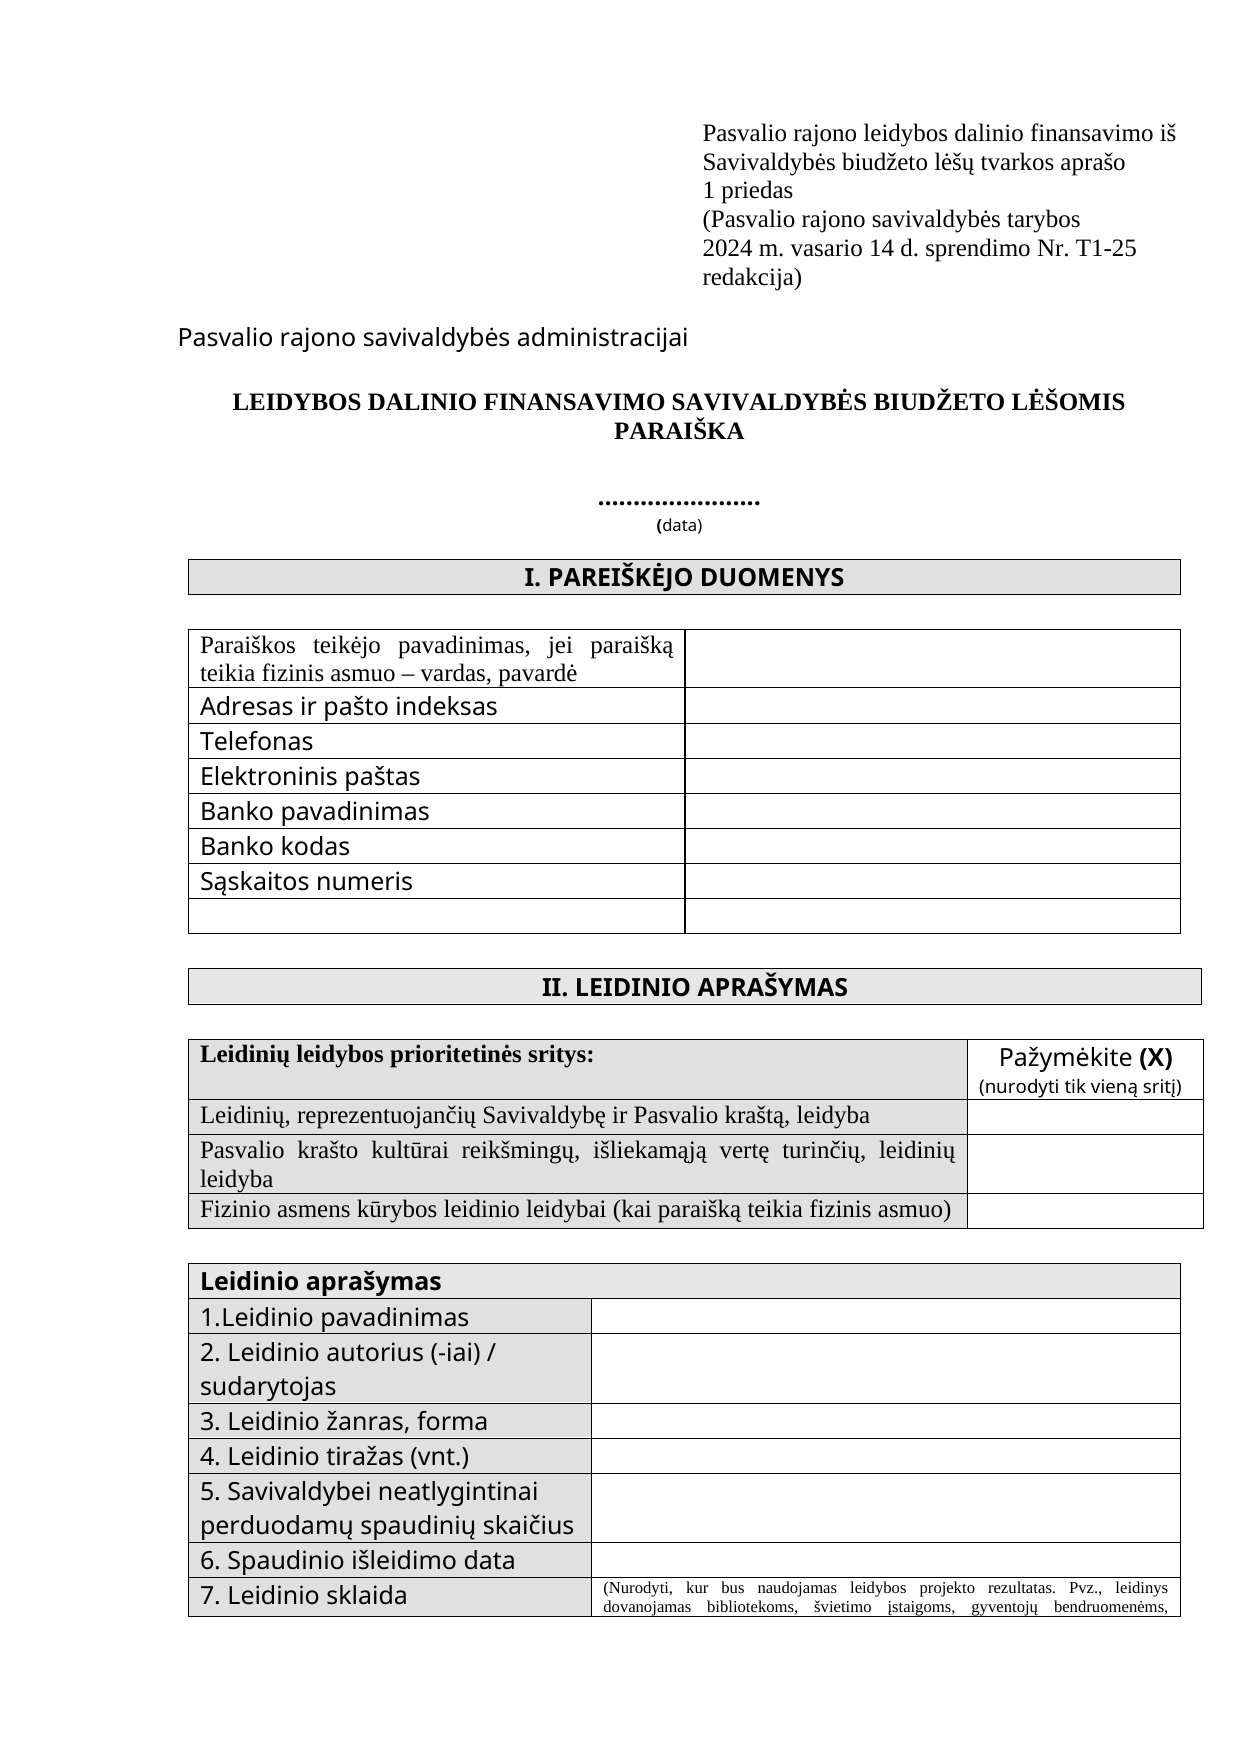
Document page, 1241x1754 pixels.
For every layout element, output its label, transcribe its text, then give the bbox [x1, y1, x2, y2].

table_cell [686, 794, 1180, 828]
table_header Paraiškos teikėjo pavadinimas, jei paraišką teikia fizinis asmuo – vardas, pavardė [189, 630, 684, 687]
table_header Leidinio aprašymas [189, 1264, 1180, 1298]
table_cell 4. Leidinio tiražas (vnt.) [189, 1439, 591, 1473]
table_cell Telefonas [189, 724, 684, 758]
table_cell [592, 1299, 1180, 1333]
text Savivaldybės biudžeto lėšų tvarkos aprašo [702, 147, 1181, 176]
table_cell [686, 759, 1180, 793]
table_cell [686, 829, 1180, 863]
table_cell Adresas ir pašto indeksas [189, 688, 684, 723]
text 1 priedas [627, 176, 1181, 204]
text ....................... [177, 479, 1181, 513]
text 2024 m. vasario 14 d. sprendimo Nr. T1-25 [702, 233, 1181, 262]
table_cell [592, 1543, 1180, 1577]
table_cell 5. Savivaldybei neatlygintinai perduodamų spaudinių skaičius [189, 1474, 591, 1542]
table_header [686, 630, 1180, 687]
table_cell [686, 864, 1180, 898]
table_cell [592, 1404, 1180, 1437]
table_cell Fizinio asmens kūrybos leidinio leidybai (kai paraišką teikia fizinis asmuo) [189, 1194, 967, 1228]
table_cell 7. Leidinio sklaida [189, 1578, 591, 1616]
table_cell Elektroninis paštas [189, 759, 684, 793]
table_cell 6. Spaudinio išleidimo data [189, 1543, 591, 1577]
table_cell 2. Leidinio autorius (-iai) / sudarytojas [189, 1334, 591, 1402]
text LEIDYBOS DALINIO FINANSAVIMO SAVIVALDYBĖS BIUDŽETO LĖŠOMIS PARAIŠKA [177, 387, 1181, 445]
table_cell [686, 899, 1180, 933]
table_cell (Nurodyti, kur bus naudojamas leidybos projekto rezultatas. Pvz., leidinys dovanojamas bibliotekoms, švietimo įstaigoms, gyventojų bendruomenėms, [592, 1578, 1180, 1616]
table_header Leidinių leidybos prioritetinės sritys: [189, 1040, 967, 1099]
text (data) [177, 513, 1181, 536]
table_cell Sąskaitos numeris [189, 864, 684, 898]
table_cell Banko kodas [189, 829, 684, 863]
table_cell [968, 1135, 1203, 1193]
table_header I. PAREIŠKĖJO DUOMENYS [189, 560, 1180, 594]
table_cell Leidinių, reprezentuojančių Savivaldybę ir Pasvalio kraštą, leidyba [189, 1100, 967, 1134]
table_header Pažymėkite (X) (nurodyti tik vieną sritį) [968, 1040, 1203, 1099]
table_cell Banko pavadinimas [189, 794, 684, 828]
table_cell [968, 1194, 1203, 1228]
table_cell 3. Leidinio žanras, forma [189, 1404, 591, 1437]
text (Pasvalio rajono savivaldybės tarybos [702, 204, 1181, 233]
table_cell [968, 1100, 1203, 1134]
text Pasvalio rajono leidybos dalinio finansavimo iš [702, 118, 1181, 147]
table_cell [592, 1439, 1180, 1473]
table_cell [189, 899, 684, 933]
text Pasvalio rajono savivaldybės administracijai [177, 319, 1181, 353]
table_cell Pasvalio krašto kultūrai reikšmingų, išliekamąją vertę turinčių, leidinių leidyba [189, 1135, 967, 1193]
table_cell 1. Leidinio pavadinimas [189, 1299, 591, 1333]
table_cell [686, 688, 1180, 723]
text redakcija) [702, 262, 1181, 291]
table_header II. LEIDINIO APRAŠYMAS [189, 969, 1201, 1003]
table_cell [592, 1334, 1180, 1402]
table_cell [592, 1474, 1180, 1542]
table_cell [686, 724, 1180, 758]
